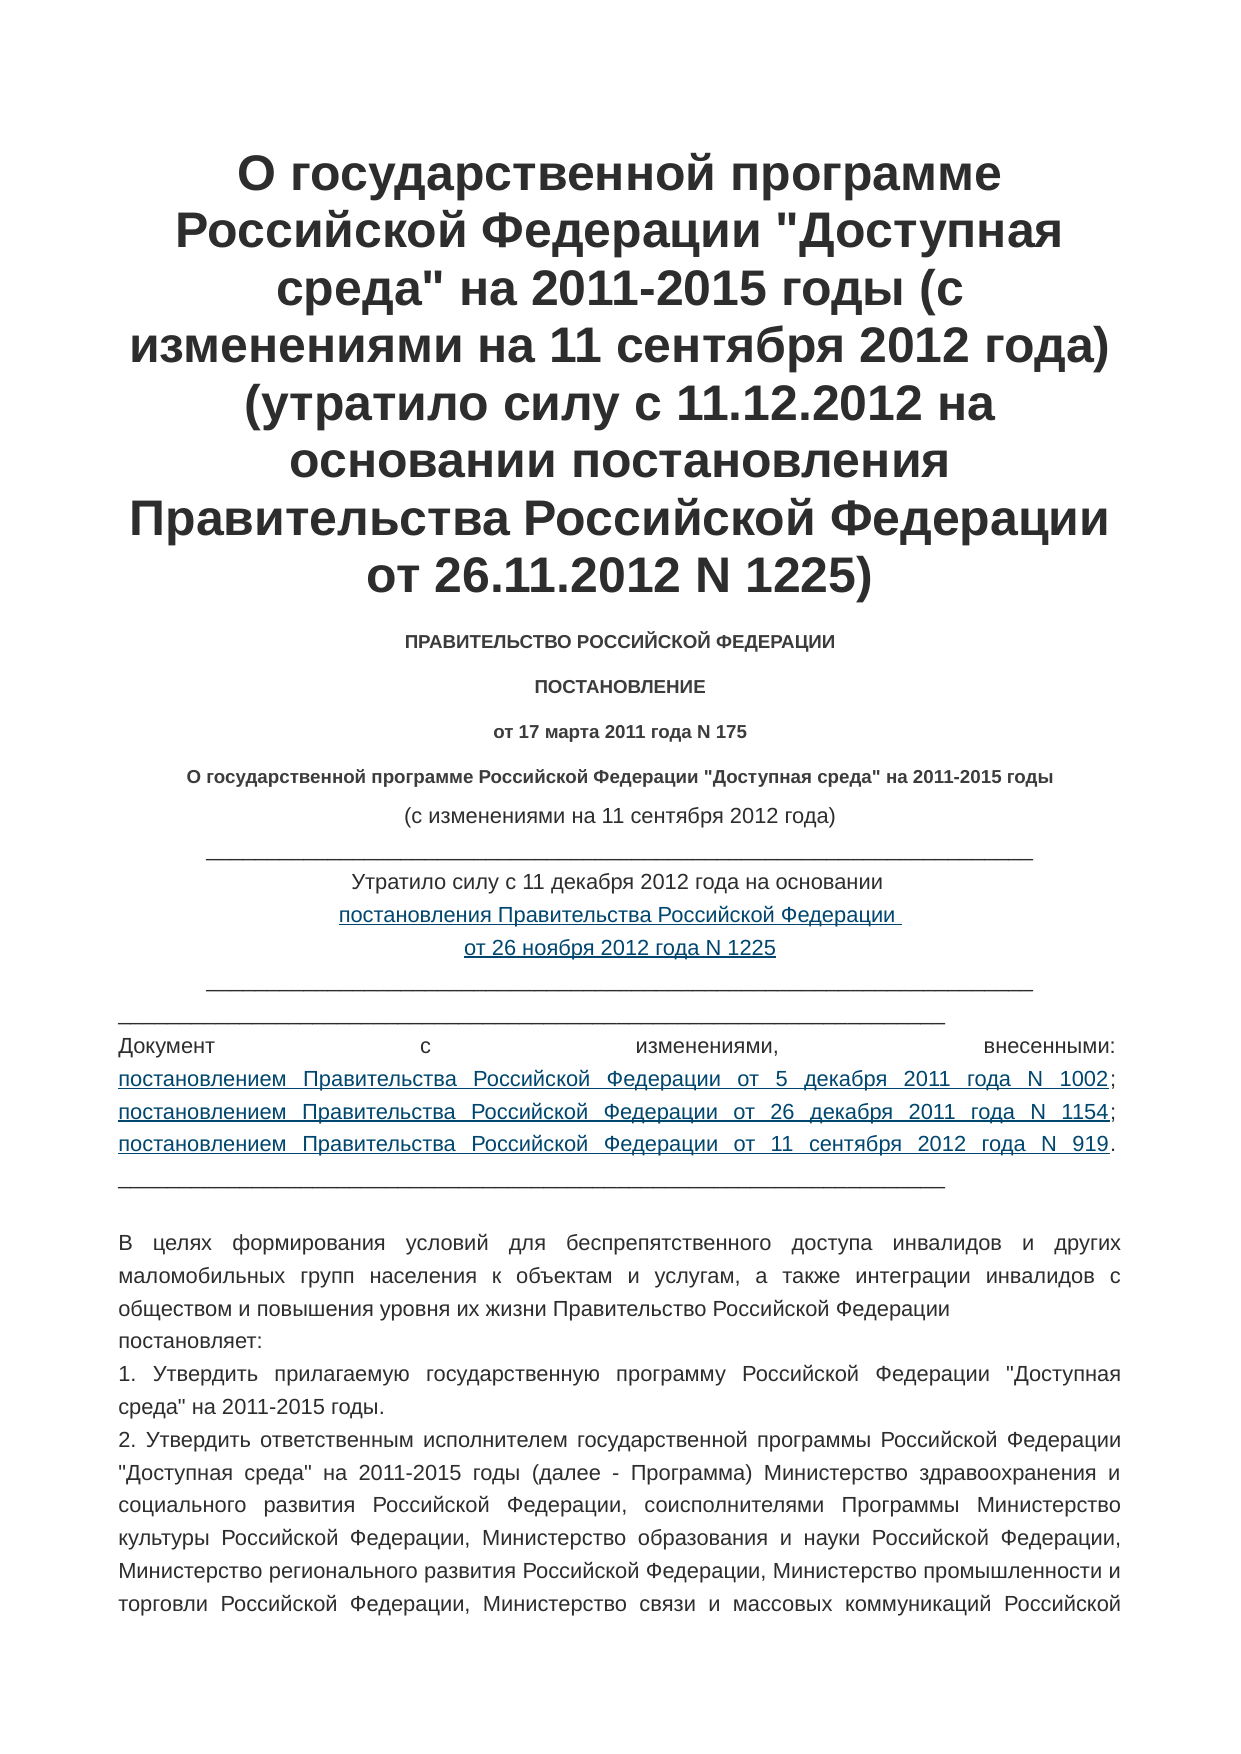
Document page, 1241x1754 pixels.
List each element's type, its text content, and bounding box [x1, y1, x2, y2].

text ____________________________________________________________________ Документ с изменениями, внесенными: постановлением Правительства Российской Федерации от 5 декабря 2011 года N 1002; постановлением Правительства Российской Федерации от 26 декабря 2011 года N 1154; постановлением Правительства Российской Федерации от 11 сентября 2012 года N 919. ____________________________________________________________________ [118, 992, 1122, 1189]
text 2. Утвердить ответственным исполнителем государственной программы Российской Федерации "Доступная среда" на 2011-2015 годы (далее - Программа) Министерство здравоохранения и социального развития Российской Федерации, соисполнителями Программы Министерство культуры Российской Федерации, Министерство образования и науки Российской Федерации, Министерство регионального развития Российской Федерации, Министерство промышленности и торговли Российской Федерации, Министерство связи и массовых коммуникаций Российской [118, 1419, 1122, 1616]
text 1. Утвердить прилагаемую государственную программу Российской Федерации "Доступная среда" на 2011-2015 годы. [118, 1353, 1122, 1419]
text от 17 марта 2011 года N 175 [118, 721, 1122, 743]
text постановляет: [118, 1321, 1122, 1353]
text (с изменениями на 11 сентября 2012 года) ____________________________________________________________________ Утратило силу с 11 декабря 2012 года на основании постановления Правительства Российской Федерации от 26 ноября 2012 года N 1225 ____________________________________________________________________ [118, 796, 1122, 992]
text ПРАВИТЕЛЬСТВО РОССИЙСКОЙ ФЕДЕРАЦИИ [118, 631, 1122, 653]
text ПОСТАНОВЛЕНИЕ [118, 676, 1122, 698]
text О государственной программе Российской Федерации "Доступная среда" на 2011-2015 годы [118, 766, 1122, 788]
subtitle О государственной программе Российской Федерации "Доступная среда" на 2011-2015 годы (с изменениями на 11 сентября 2012 года) (утратило силу с 11.12.2012 на основании постановления Правительства Российской Федерации от 26.11.2012 N 1225) [118, 143, 1122, 603]
text В целях формирования условий для беспрепятственного доступа инвалидов и других маломобильных групп населения к объектам и услугам, а также интеграции инвалидов с обществом и повышения уровня их жизни Правительство Российской Федерации [118, 1222, 1122, 1321]
